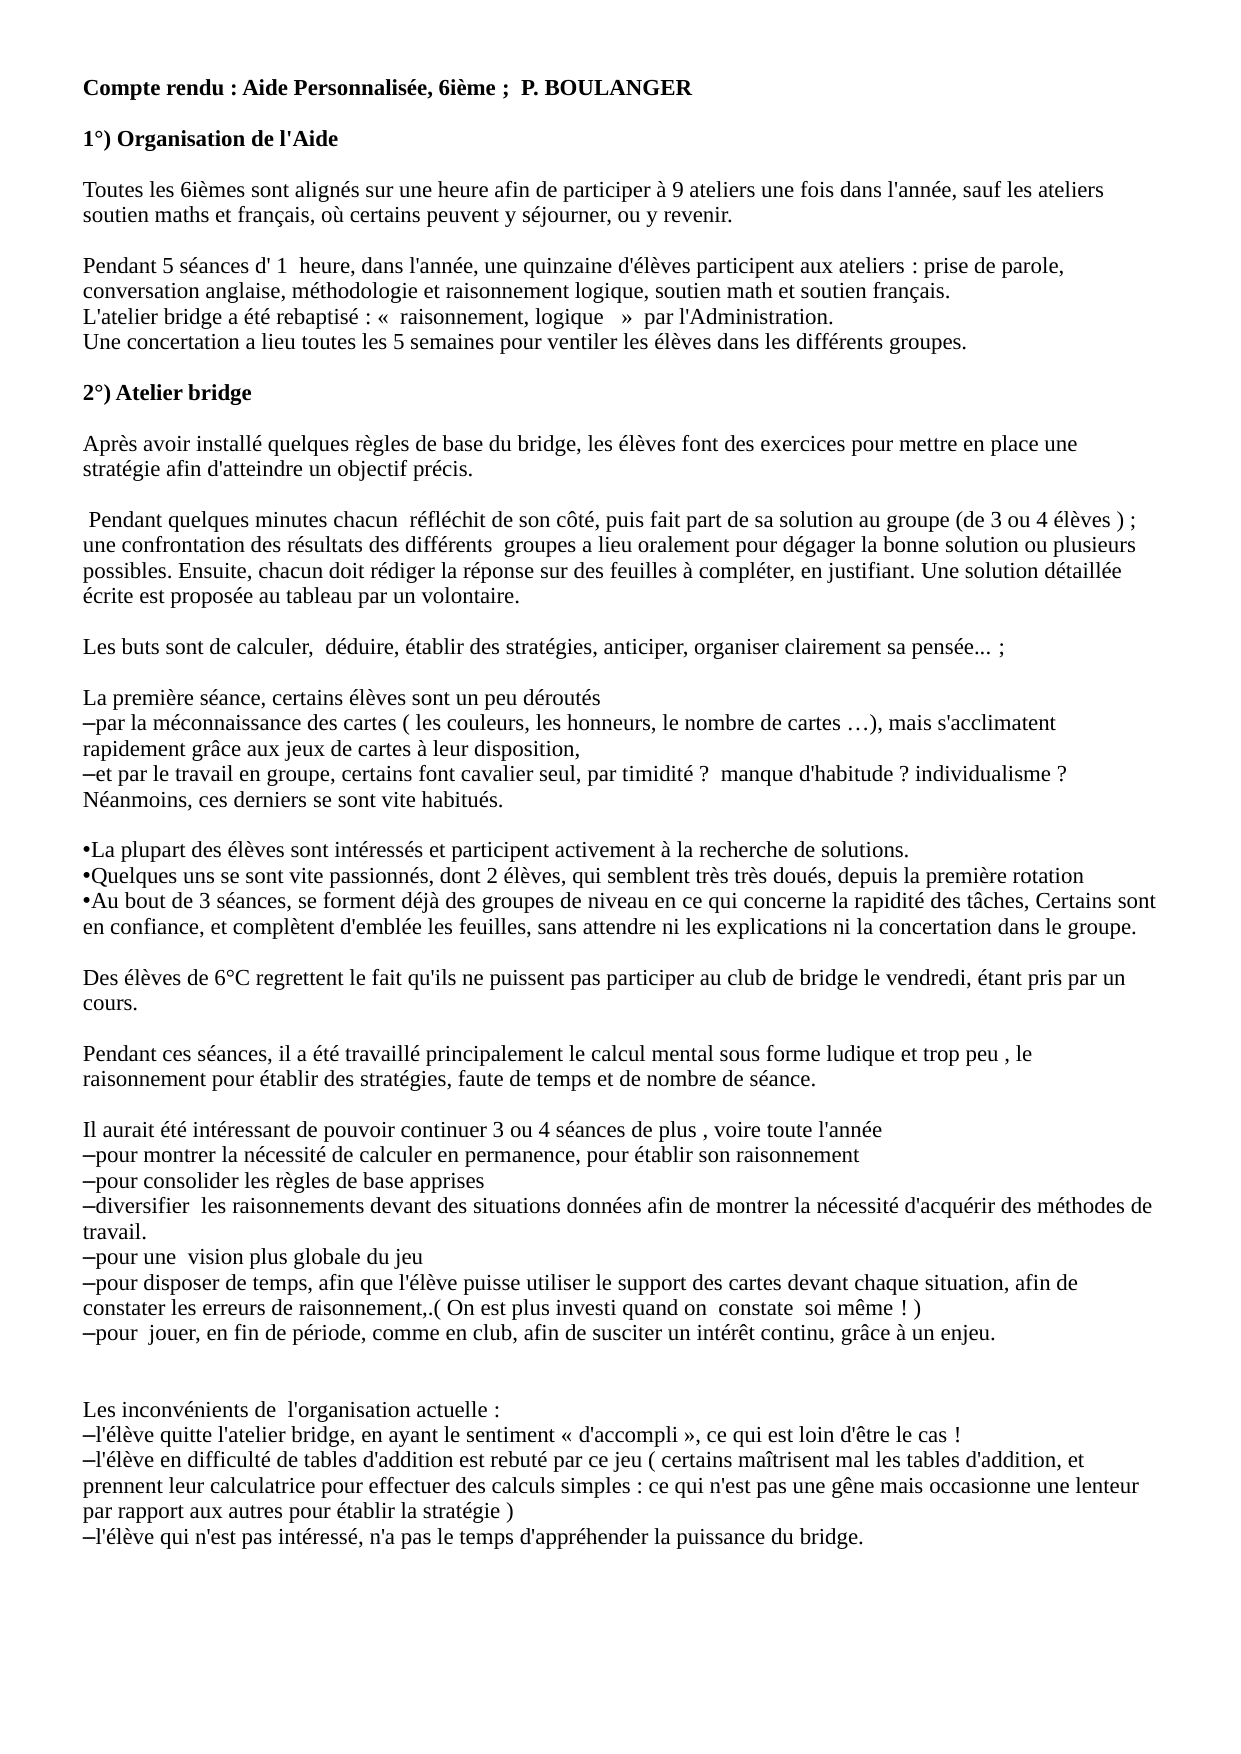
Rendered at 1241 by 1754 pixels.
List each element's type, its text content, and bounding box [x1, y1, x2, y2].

list et par le travail en groupe, certains font cavalier seul, par timidité ? manque d'habitude ? individualisme ? [83, 761, 1157, 787]
list l'élève quitte l'atelier bridge, en ayant le sentiment « d'accompli », ce qui est loin d'être le cas ! [83, 1422, 1157, 1447]
text Compte rendu : Aide Personnalisée, 6ième ; P. BOULANGER [83, 75, 1157, 100]
text Les inconvénients de l'organisation actuelle : [83, 1397, 1157, 1422]
text Toutes les 6ièmes sont alignés sur une heure afin de participer à 9 ateliers une fois dans l'année, sauf les ateliers soutien maths et français, où certains peuvent y séjourner, ou y revenir. [83, 177, 1157, 227]
list par la méconnaissance des cartes ( les couleurs, les honneurs, le nombre de cartes …), mais s'acclimatent rapidement grâce aux jeux de cartes à leur disposition, [83, 710, 1157, 761]
list pour consolider les règles de base apprises [83, 1168, 1157, 1193]
text Pendant 5 séances d' 1 heure, dans l'année, une quinzaine d'élèves participent aux ateliers : prise de parole, conversation anglaise, méthodologie et raisonnement logique, soutien math et soutien français. [83, 253, 1157, 304]
text Les buts sont de calculer, déduire, établir des stratégies, anticiper, organiser clairement sa pensée... ; [83, 634, 1157, 659]
text L'atelier bridge a été rebaptisé : « raisonnement, logique » par l'Administration. [83, 304, 1157, 329]
list pour montrer la nécessité de calculer en permanence, pour établir son raisonnement [83, 1142, 1157, 1168]
text Pendant ces séances, il a été travaillé principalement le calcul mental sous forme ludique et trop peu , le raisonnement pour établir des stratégies, faute de temps et de nombre de séance. [83, 1041, 1157, 1092]
list Au bout de 3 séances, se forment déjà des groupes de niveau en ce qui concerne la rapidité des tâches, Certains sont en confiance, et complètent d'emblée les feuilles, sans attendre ni les explications ni la concertation dans le groupe. [83, 888, 1157, 939]
text La première séance, certains élèves sont un peu déroutés [83, 685, 1157, 710]
text Néanmoins, ces derniers se sont vite habitués. [83, 787, 1157, 812]
list diversifier les raisonnements devant des situations données afin de montrer la nécessité d'acquérir des méthodes de travail. [83, 1193, 1157, 1244]
list pour une vision plus globale du jeu [83, 1244, 1157, 1269]
text Pendant quelques minutes chacun réfléchit de son côté, puis fait part de sa solution au groupe (de 3 ou 4 élèves ) ; une confrontation des résultats des différents groupes a lieu oralement pour dégager la bonne solution ou plusieurs possibles. Ensuite, chacun doit rédiger la réponse sur des feuilles à compléter, en justifiant. Une solution détaillée écrite est proposée au tableau par un volontaire. [83, 507, 1157, 609]
list l'élève en difficulté de tables d'addition est rebuté par ce jeu ( certains maîtrisent mal les tables d'addition, et prennent leur calculatrice pour effectuer des calculs simples : ce qui n'est pas une gêne mais occasionne une lenteur par rapport aux autres pour établir la stratégie ) [83, 1447, 1157, 1524]
text Après avoir installé quelques règles de base du bridge, les élèves font des exercices pour mettre en place une stratégie afin d'atteindre un objectif précis. [83, 431, 1157, 482]
text 2°) Atelier bridge [83, 380, 1157, 405]
list pour jouer, en fin de période, comme en club, afin de susciter un intérêt continu, grâce à un enjeu. [83, 1320, 1157, 1346]
list l'élève qui n'est pas intéressé, n'a pas le temps d'appréhender la puissance du bridge. [83, 1524, 1157, 1549]
text Une concertation a lieu toutes les 5 semaines pour ventiler les élèves dans les différents groupes. [83, 329, 1157, 354]
list La plupart des élèves sont intéressés et participent activement à la recherche de solutions. [83, 837, 1157, 863]
text 1°) Organisation de l'Aide [83, 126, 1157, 151]
list Quelques uns se sont vite passionnés, dont 2 élèves, qui semblent très très doués, depuis la première rotation [83, 863, 1157, 888]
list pour disposer de temps, afin que l'élève puisse utiliser le support des cartes devant chaque situation, afin de constater les erreurs de raisonnement,.( On est plus investi quand on constate soi même ! ) [83, 1269, 1157, 1320]
text Il aurait été intéressant de pouvoir continuer 3 ou 4 séances de plus , voire toute l'année [83, 1117, 1157, 1142]
text Des élèves de 6°C regrettent le fait qu'ils ne puissent pas participer au club de bridge le vendredi, étant pris par un cours. [83, 964, 1157, 1015]
